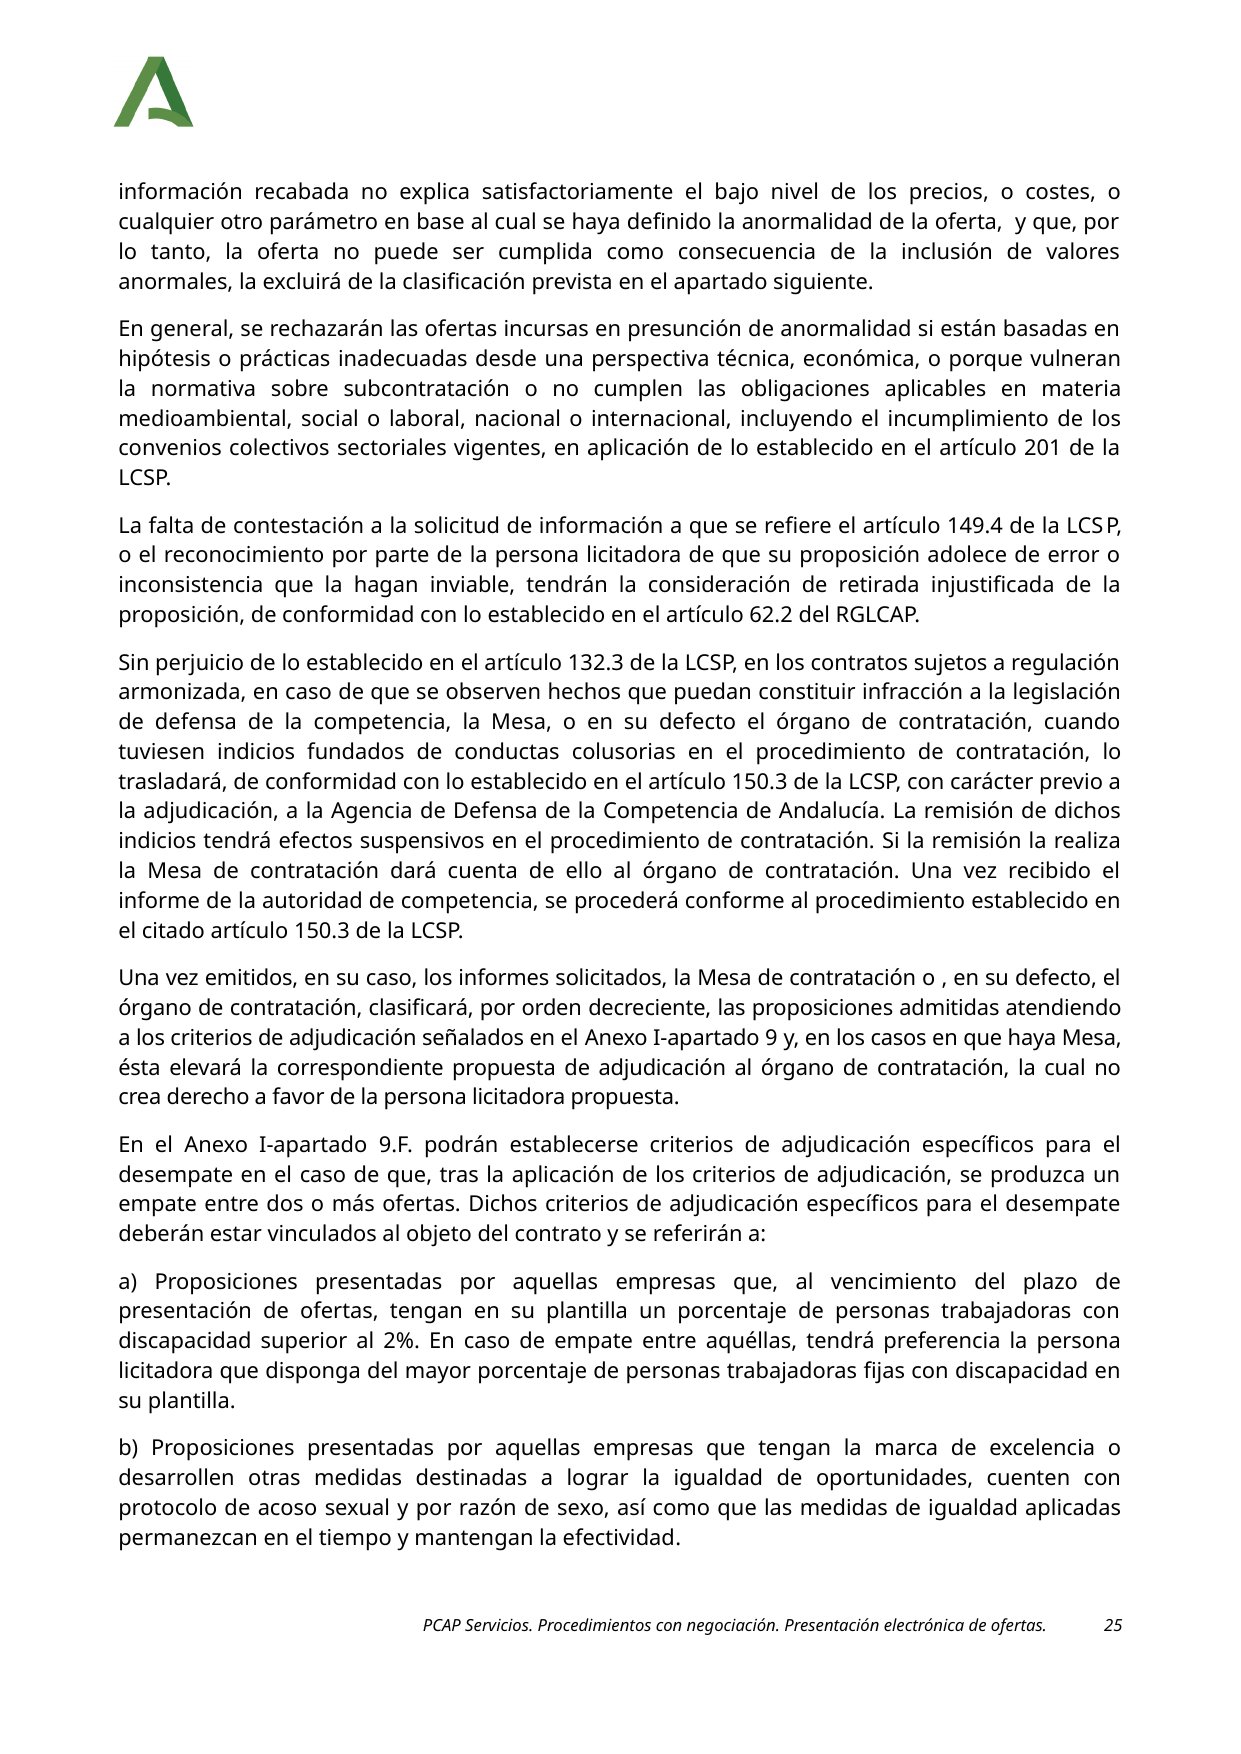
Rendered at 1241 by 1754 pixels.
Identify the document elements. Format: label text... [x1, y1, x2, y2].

text En el Anexo I-apartado 9.F. podrán establecerse criterios de adjudicación específicos para el desempate en el caso de que, tras la aplicación de los criterios de adjudicación, se produzca un empate entre dos o más ofertas. Dichos criterios de adjudicación específicos para el desempate deberán estar vinculados al objeto del contrato y se referirán a: [118, 1129, 1122, 1248]
text a) Proposiciones presentadas por aquellas empresas que, al vencimiento del plazo de presentación de ofertas, tengan en su plantilla un porcentaje de personas trabajadoras con discapacidad superior al 2%. En caso de empate entre aquéllas, tendrá preferencia la persona licitadora que disponga del mayor porcentaje de personas trabajadoras fijas con discapacidad en su plantilla. [118, 1266, 1122, 1415]
text información recabada no explica satisfactoriamente el bajo nivel de los precios, o costes, o cualquier otro parámetro en base al cual se haya definido la anormalidad de la oferta, y que, por lo tanto, la oferta no puede ser cumplida como consecuencia de la inclusión de valores anormales, la excluirá de la clasificación prevista en el apartado siguiente. [118, 176, 1122, 296]
text En general, se rechazarán las ofertas incursas en presunción de anormalidad si están basadas en hipótesis o prácticas inadecuadas desde una perspectiva técnica, económica, o porque vulneran la normativa sobre subcontratación o no cumplen las obligaciones aplicables en materia medioambiental, social o laboral, nacional o internacional, incluyendo el incumplimiento de los convenios colectivos sectoriales vigentes, en aplicación de lo establecido en el artículo 201 de la LCSP. [118, 313, 1122, 492]
text Una vez emitidos, en su caso, los informes solicitados, la Mesa de contratación o , en su defecto, el órgano de contratación, clasificará, por orden decreciente, las proposiciones admitidas atendiendo a los criterios de adjudicación señalados en el Anexo I-apartado 9 y, en los casos en que haya Mesa, ésta elevará la correspondiente propuesta de adjudicación al órgano de contratación, la cual no crea derecho a favor de la persona licitadora propuesta. [118, 962, 1122, 1111]
text La falta de contestación a la solicitud de información a que se refiere el artículo 149.4 de la LCSP, o el reconocimiento por parte de la persona licitadora de que su proposición adolece de error o inconsistencia que la hagan inviable, tendrán la consideración de retirada injustificada de la proposición, de conformidad con lo establecido en el artículo 62.2 del RGLCAP. [118, 510, 1122, 629]
picture [109, 52, 198, 131]
text b) Proposiciones presentadas por aquellas empresas que tengan la marca de excelencia o desarrollen otras medidas destinadas a lograr la igualdad de oportunidades, cuenten con protocolo de acoso sexual y por razón de sexo, así como que las medidas de igualdad aplicadas permanezcan en el tiempo y mantengan la efectividad. [118, 1432, 1122, 1552]
text Sin perjuicio de lo establecido en el artículo 132.3 de la LCSP, en los contratos sujetos a regulación armonizada, en caso de que se observen hechos que puedan constituir infracción a la legislación de defensa de la competencia, la Mesa, o en su defecto el órgano de contratación, cuando tuviesen indicios fundados de conductas colusorias en el procedimiento de contratación, lo trasladará, de conformidad con lo establecido en el artículo 150.3 de la LCSP, con carácter previo a la adjudicación, a la Agencia de Defensa de la Competencia de Andalucía. La remisión de dichos indicios tendrá efectos suspensivos en el procedimiento de contratación. Si la remisión la realiza la Mesa de contratación dará cuenta de ello al órgano de contratación. Una vez recibido el informe de la autoridad de competencia, se procederá conforme al procedimiento establecido en el citado artículo 150.3 de la LCSP. [118, 647, 1122, 944]
